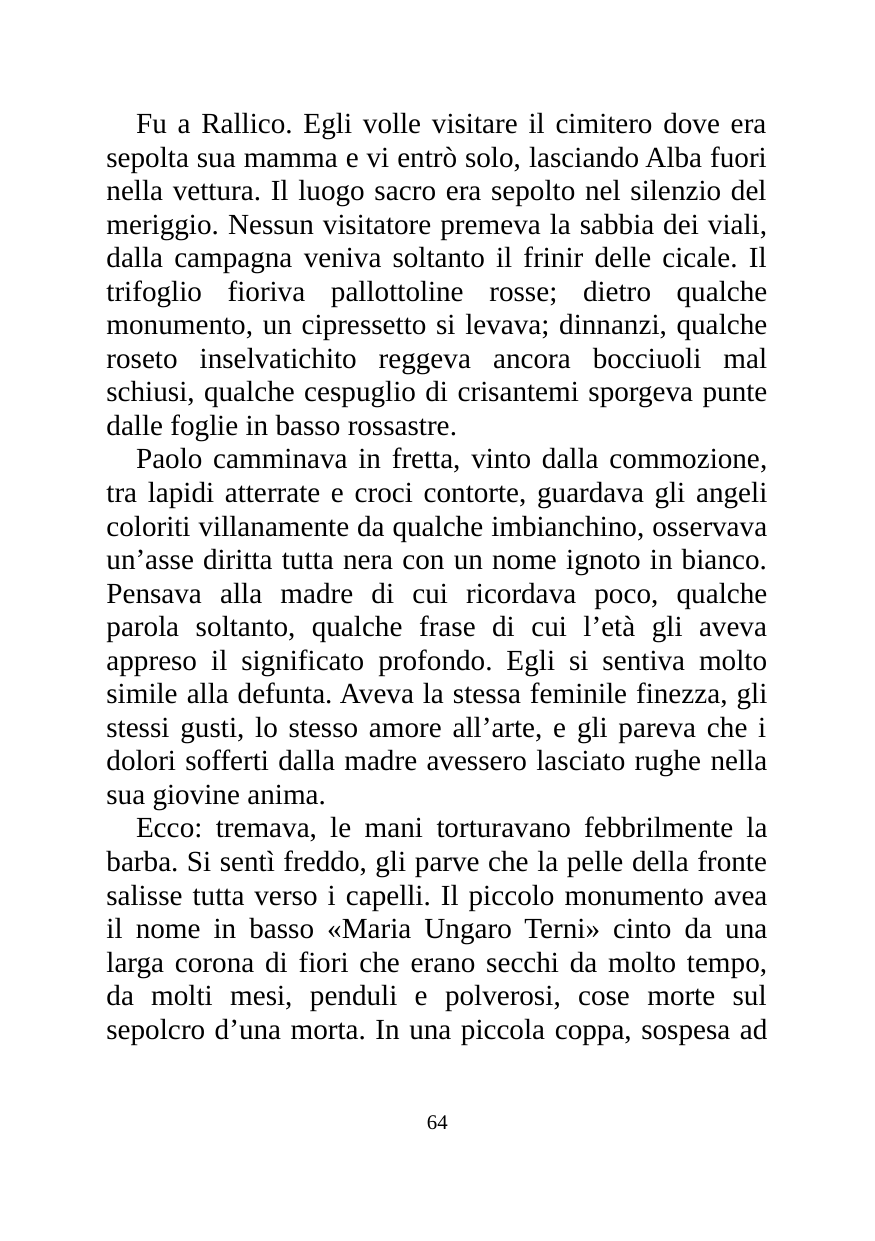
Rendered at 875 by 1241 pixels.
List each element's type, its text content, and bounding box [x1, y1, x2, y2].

text Fu a Rallico. Egli volle visitare il cimitero dove era sepolta sua mamma e vi entrò solo, lasciando Alba fuori nella vettura. Il luogo sacro era sepolto nel silenzio del meriggio. Nessun visitatore premeva la sabbia dei viali, dalla campagna veniva soltanto il frinir delle cicale. Il trifoglio fioriva pallottoline rosse; dietro qualche monumento, un cipressetto si levava; dinnanzi, qualche roseto inselvatichito reggeva ancora bocciuoli mal schiusi, qualche cespuglio di crisantemi sporgeva punte dalle foglie in basso rossastre. [106, 106, 768, 442]
text Paolo camminava in fretta, vinto dalla commozione, tra lapidi atterrate e croci contorte, guardava gli angeli coloriti villanamente da qualche imbianchino, osservava un’asse diritta tutta nera con un nome ignoto in bianco. Pensava alla madre di cui ricordava poco, qualche parola soltanto, qualche frase di cui l’età gli aveva appreso il significato profondo. Egli si sentiva molto simile alla defunta. Aveva la stessa feminile finezza, gli stessi gusti, lo stesso amore all’arte, e gli pareva che i dolori sofferti dalla madre avessero lasciato rughe nella sua giovine anima. [106, 442, 768, 811]
text Ecco: tremava, le mani torturavano febbrilmente la barba. Si sentì freddo, gli parve che la pelle della fronte salisse tutta verso i capelli. Il piccolo monumento avea il nome in basso «Maria Ungaro Terni» cinto da una larga corona di fiori che erano secchi da molto tempo, da molti mesi, penduli e polverosi, cose morte sul sepolcro d’una morta. In una piccola coppa, sospesa ad [106, 811, 768, 1045]
